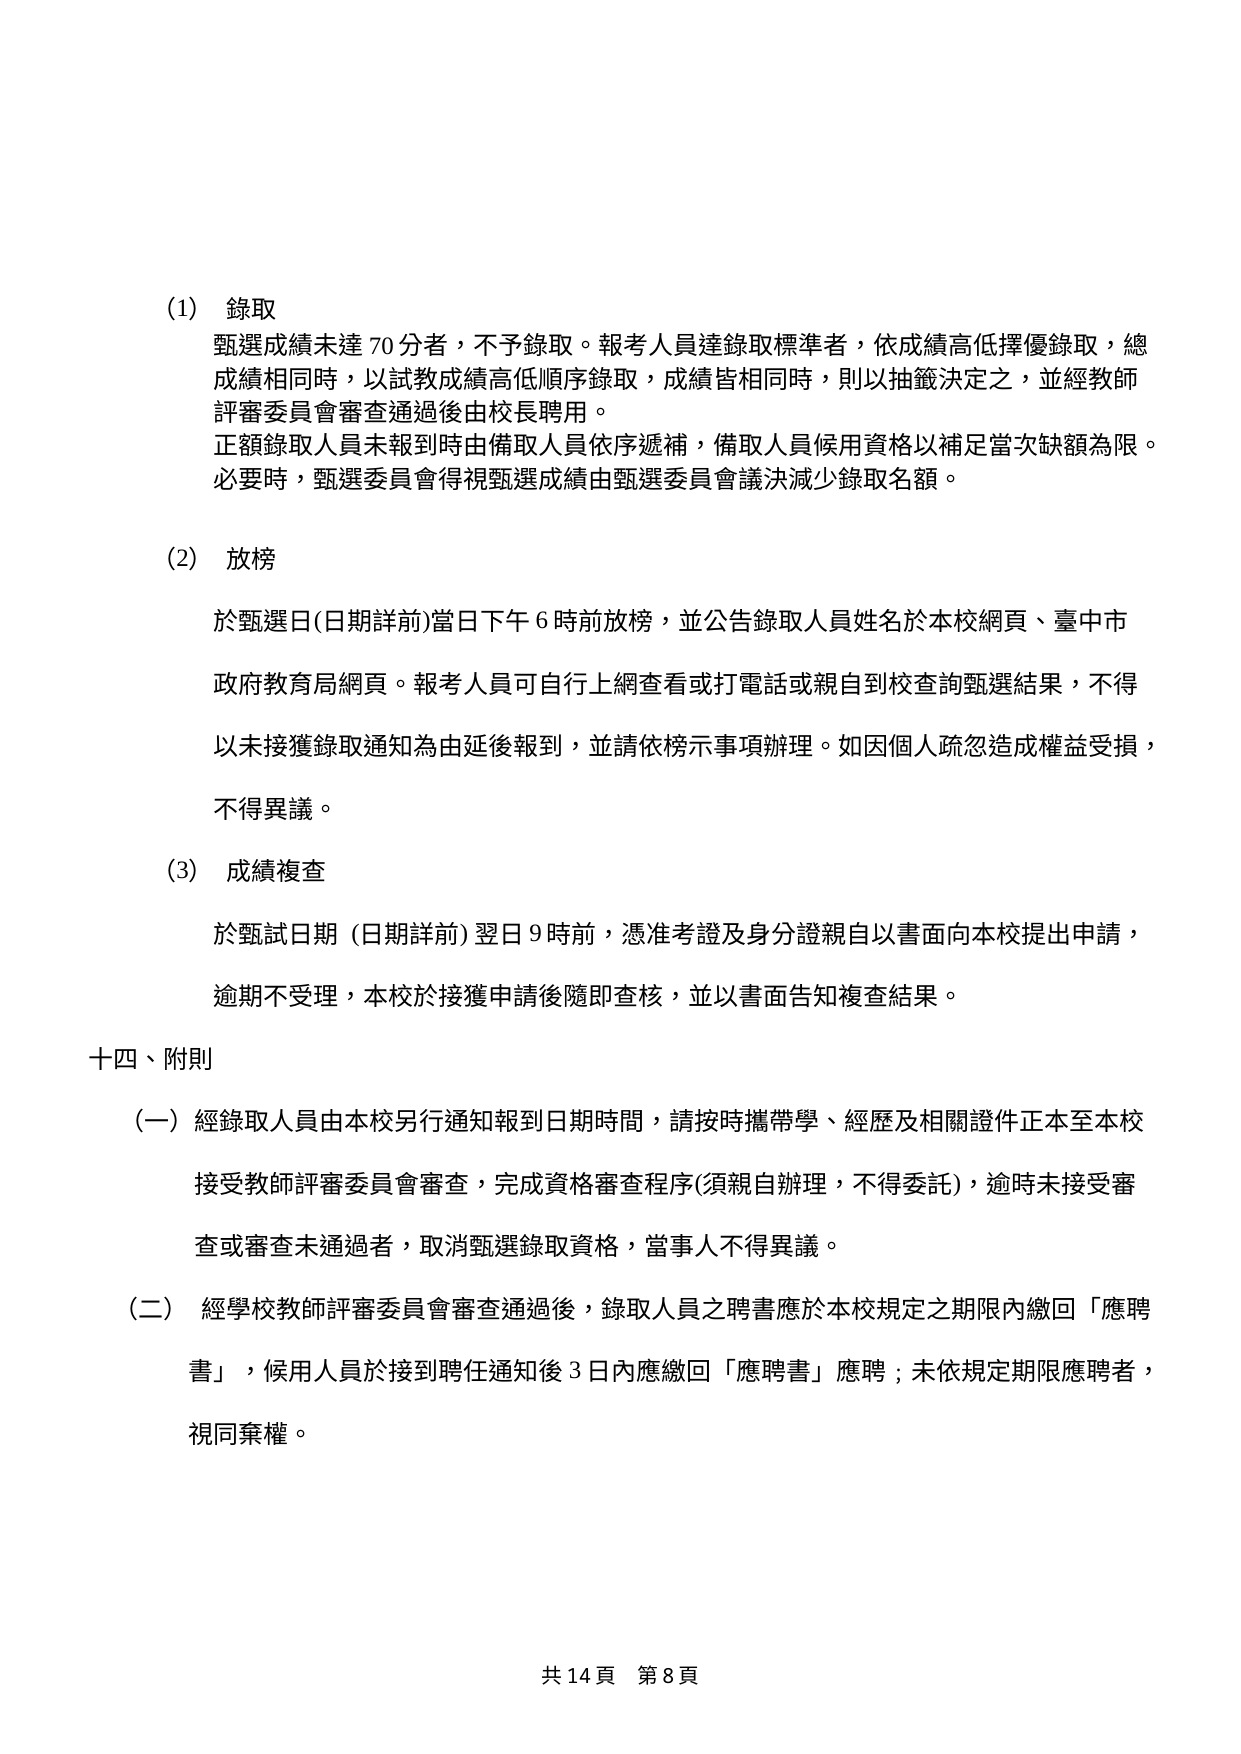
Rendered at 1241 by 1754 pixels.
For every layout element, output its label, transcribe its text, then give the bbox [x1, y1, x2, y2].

text 十四、附則 [89, 1016, 1152, 1078]
text 正額錄取人員未報到時由備取人員依序遞補，備取人員候用資格以補足當次缺額為限。必要時，甄選委員會得視甄選成績由甄選委員會議決減少錄取名額。 [214, 428, 1152, 495]
text （二） 經學校教師評審委員會審查通過後，錄取人員之聘書應於本校規定之期限內繳回「應聘書」，候用人員於接到聘任通知後3日內應繳回「應聘書」應聘﹔未依規定期限應聘者，視同棄權。 [114, 1266, 1152, 1453]
list 錄取 [151, 266, 1152, 328]
text 於甄試日期 (日期詳前) 翌日9時前，憑准考證及身分證親自以書面向本校提出申請，逾期不受理，本校於接獲申請後隨即查核，並以書面告知複查結果。 [214, 891, 1152, 1016]
text 於甄選日(日期詳前)當日下午6時前放榜，並公告錄取人員姓名於本校網頁、臺中市政府教育局網頁。報考人員可自行上網查看或打電話或親自到校查詢甄選結果，不得以未接獲錄取通知為由延後報到，並請依榜示事項辦理。如因個人疏忽造成權益受損，不得異議。 [214, 578, 1152, 828]
text 甄選成績未達70分者，不予錄取。報考人員達錄取標準者，依成績高低擇優錄取，總成績相同時，以試教成績高低順序錄取，成績皆相同時，則以抽籤決定之，並經教師評審委員會審查通過後由校長聘用。 [214, 328, 1152, 428]
list 成績複查 [151, 828, 1152, 891]
text （一）經錄取人員由本校另行通知報到日期時間，請按時攜帶學、經歷及相關證件正本至本校接受教師評審委員會審查，完成資格審查程序(須親自辦理，不得委託)，逾時未接受審查或審查未通過者，取消甄選錄取資格，當事人不得異議。 [119, 1078, 1152, 1266]
list 放榜 [151, 516, 1152, 578]
